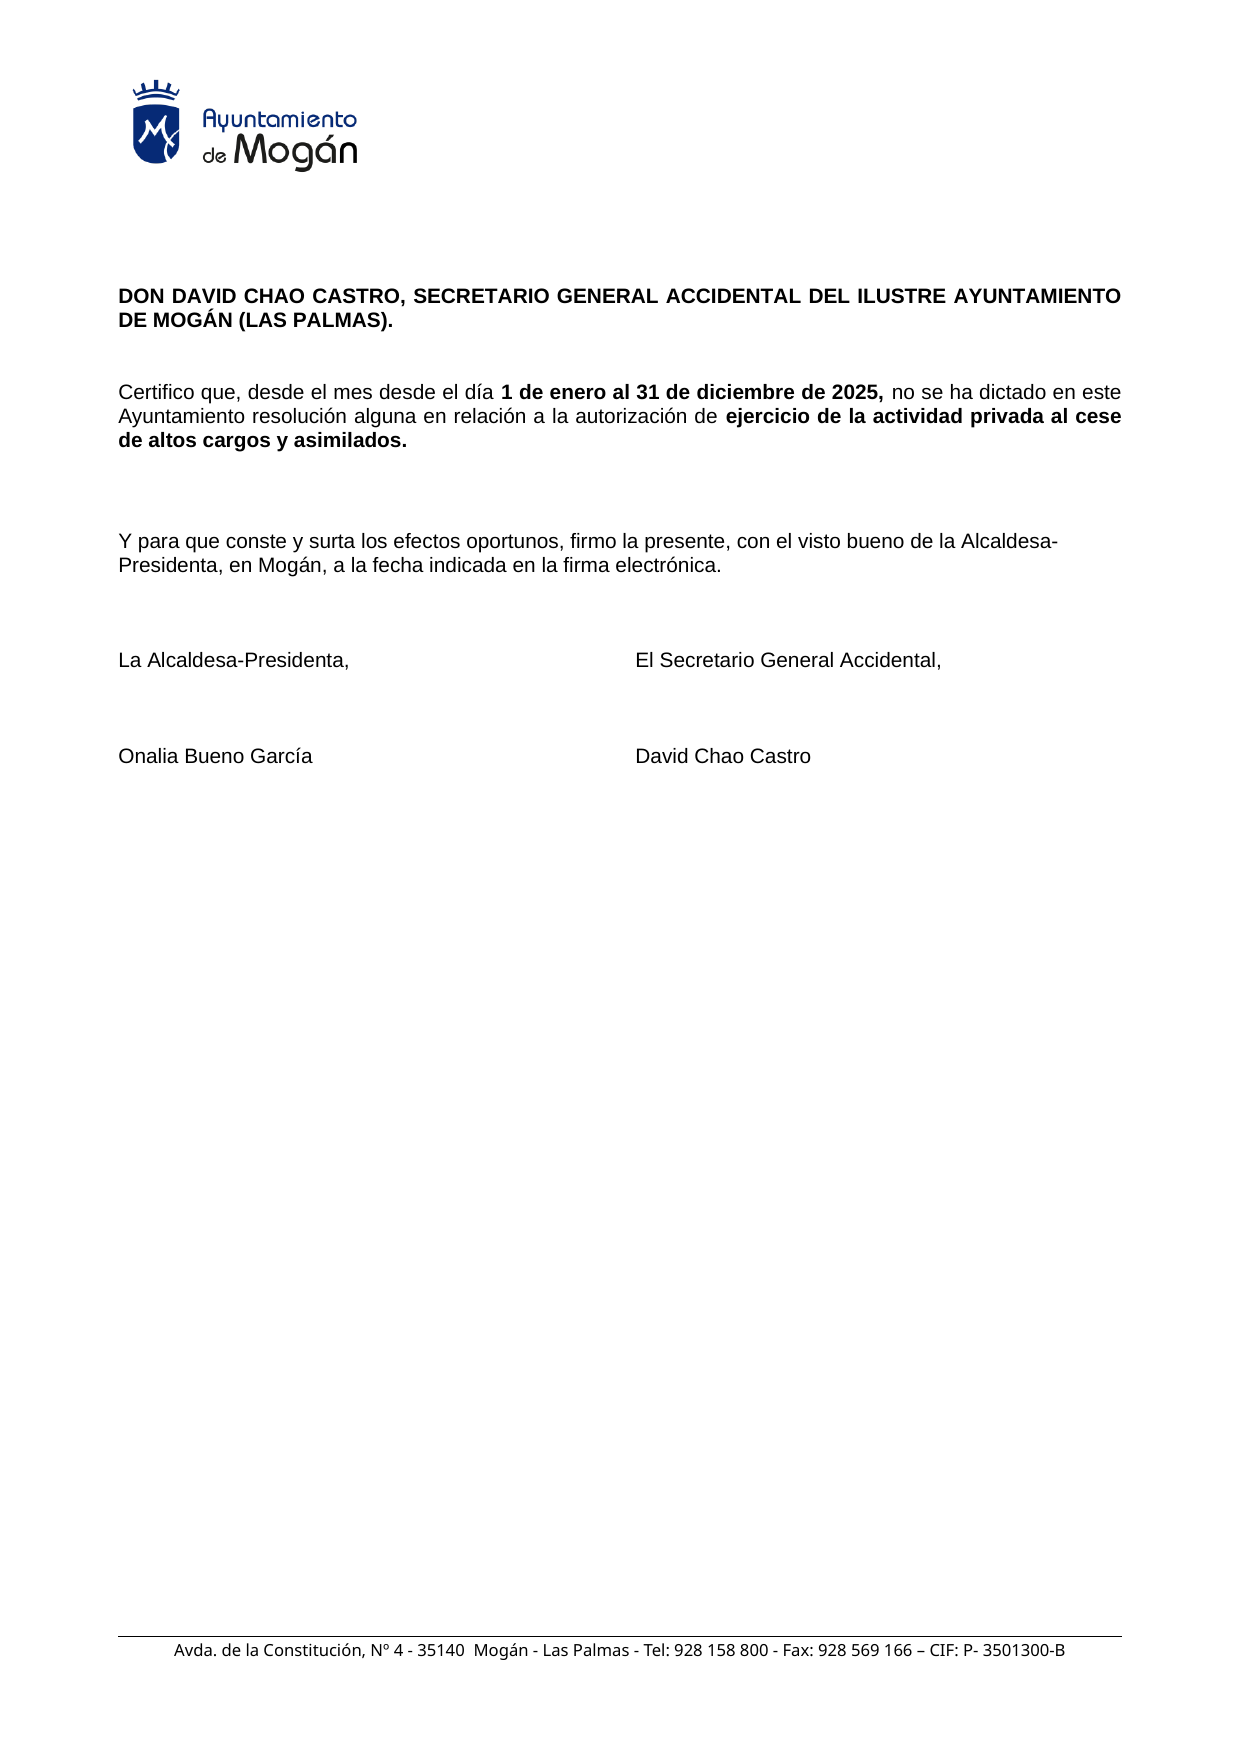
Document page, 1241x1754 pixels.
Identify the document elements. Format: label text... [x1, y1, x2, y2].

text Y para que conste y surta los efectos oportunos, firmo la presente, con el visto bueno de la Alcaldesa-Presidenta, en Mogán, a la fecha indicada en la firma electrónica. [118, 528, 1122, 576]
text La Alcaldesa-Presidenta, El Secretario General Accidental, [118, 648, 1122, 672]
text DON DAVID CHAO CASTRO, SECRETARIO GENERAL ACCIDENTAL DEL ILUSTRE AYUNTAMIENTO DE MOGÁN (LAS PALMAS). [118, 284, 1122, 332]
picture [118, 59, 374, 190]
text Onalia Bueno García David Chao Castro [118, 744, 1122, 768]
text Certifico que, desde el mes desde el día 1 de enero al 31 de diciembre de 2025, no se ha dictado en este Ayuntamiento resolución alguna en relación a la autorización de ejercicio de la actividad privada al cese de altos cargos y asimilados. [118, 380, 1122, 452]
